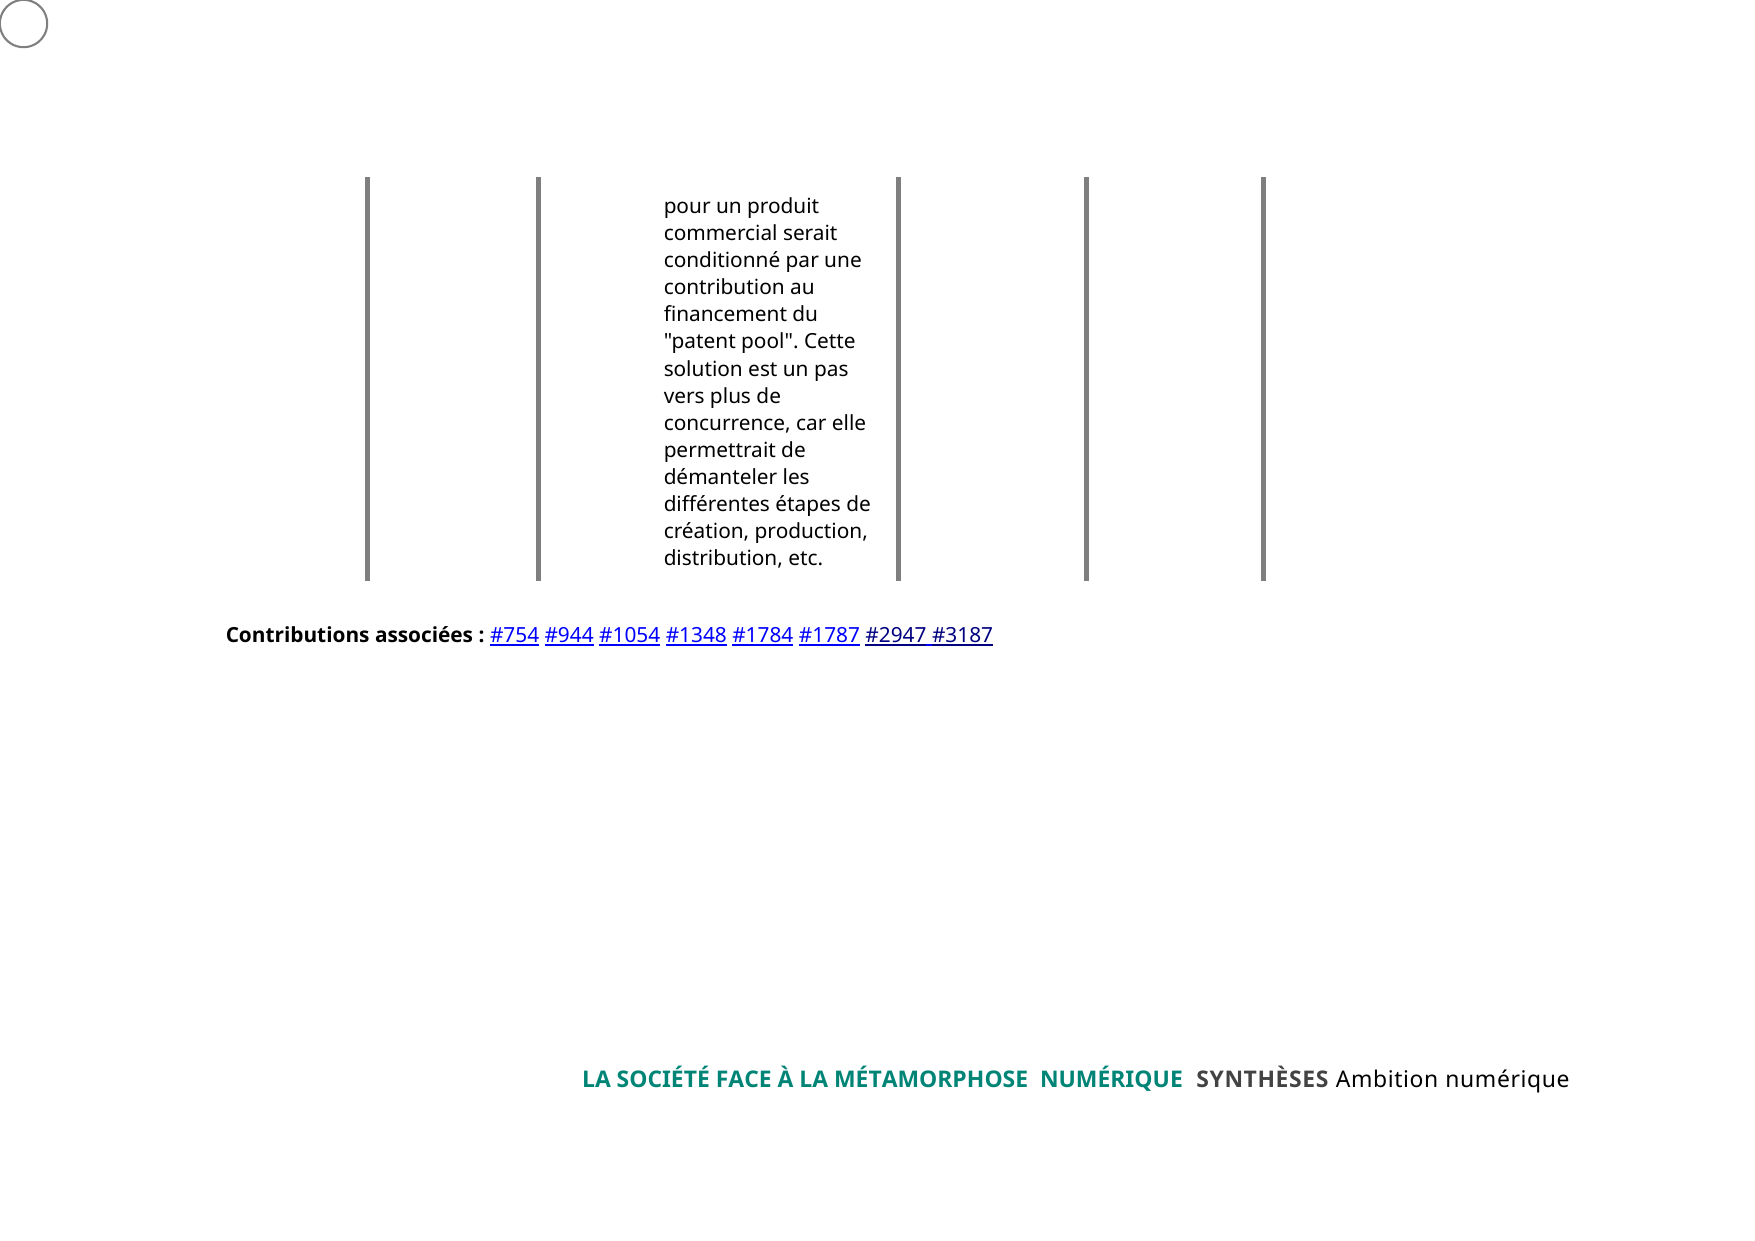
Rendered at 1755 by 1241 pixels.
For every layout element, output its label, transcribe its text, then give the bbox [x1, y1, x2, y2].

table_cell [1266, 177, 1520, 581]
table_cell [901, 177, 1084, 581]
table_cell [370, 177, 536, 581]
table_cell pour un produit commercial serait conditionné par une contribution au financement du "patent pool". Cette solution est un pas vers plus de concurrence, car elle permettrait de démanteler les différentes étapes de création, production, distribution, etc. [541, 177, 896, 581]
table_cell [1089, 177, 1261, 581]
table_cell [217, 177, 365, 581]
text Contributions associées : #754 #944 #1054 #1348 #1784 #1787 #2947 #3187 [226, 620, 1518, 649]
